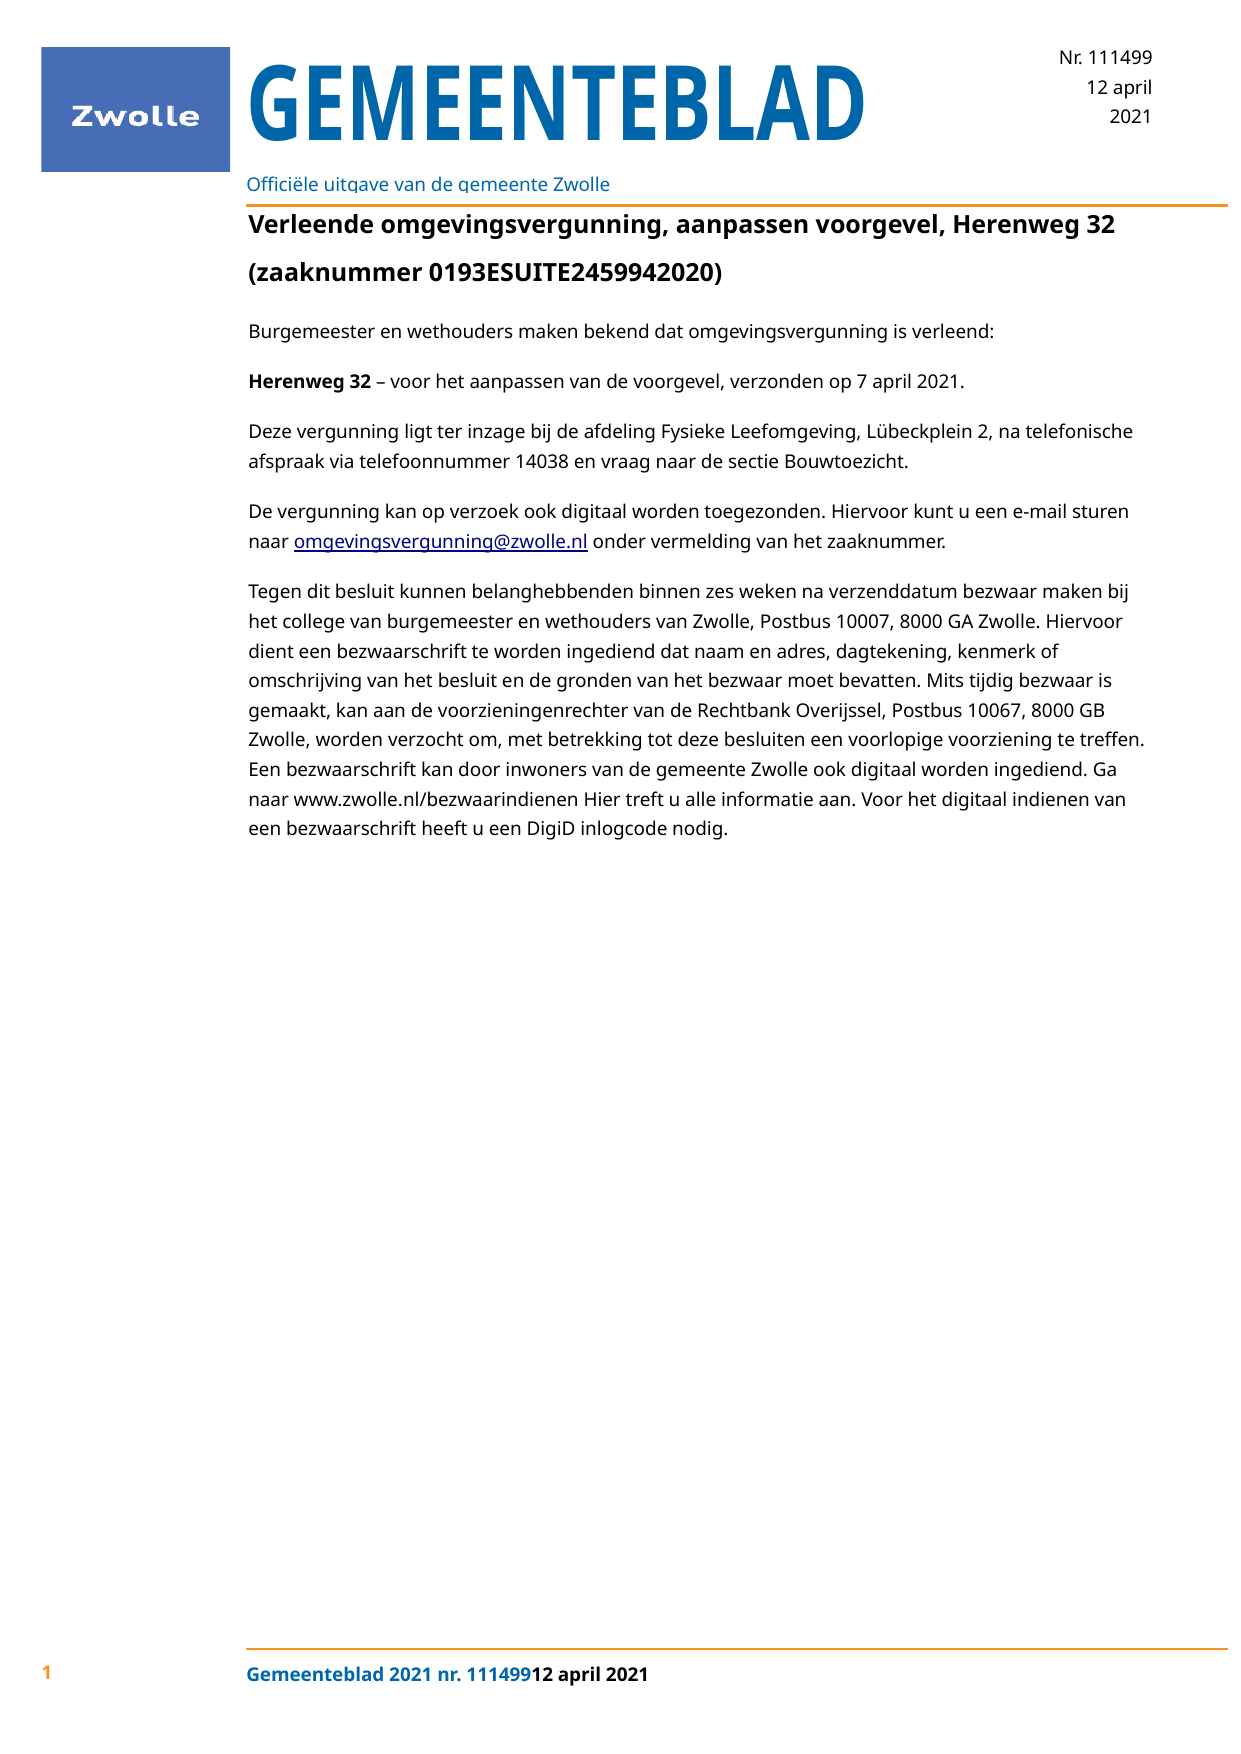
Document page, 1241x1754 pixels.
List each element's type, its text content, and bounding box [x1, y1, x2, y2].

text Herenweg 32 – voor het aanpassen van de voorgevel, verzonden op 7 april 2021. [248, 368, 1152, 394]
text Verleende omgevingsvergunning, aanpassen voorgevel, Herenweg 32 (zaaknummer 0193ESUITE2459942020) [248, 207, 1152, 288]
text Tegen dit besluit kunnen belanghebbenden binnen zes weken na verzenddatum bezwaar maken bij het college van burgemeester en wethouders van Zwolle, Postbus 10007, 8000 GA Zwolle. Hiervoor dient een bezwaarschrift te worden ingediend dat naam en adres, dagtekening, kenmerk of omschrijving van het besluit en de gronden van het bezwaar moet bevatten. Mits tijdig bezwaar is gemaakt, kan aan de voorzieningenrechter van de Rechtbank Overijssel, Postbus 10067, 8000 GB Zwolle, worden verzocht om, met betrekking tot deze besluiten een voorlopige voorziening te treffen. Een bezwaarschrift kan door inwoners van de gemeente Zwolle ook digitaal worden ingediend. Ga naar www.zwolle.nl/bezwaarindienen Hier treft u alle informatie aan. Voor het digitaal indienen van een bezwaarschrift heeft u een DigiD inlogcode nodig. [248, 579, 1152, 841]
picture [41, 47, 231, 172]
text Deze vergunning ligt ter inzage bij de afdeling Fysieke Leefomgeving, Lübeckplein 2, na telefonische afspraak via telefoonnummer 14038 en vraag naar de sectie Bouwtoezicht. [248, 419, 1152, 474]
text Burgemeester en wethouders maken bekend dat omgevingsvergunning is verleend: [248, 318, 1152, 344]
text De vergunning kan op verzoek ook digitaal worden toegezonden. Hiervoor kunt u een e-mail sturen naar omgevingsvergunning@zwolle.nl onder vermelding van het zaaknummer. [248, 499, 1152, 554]
